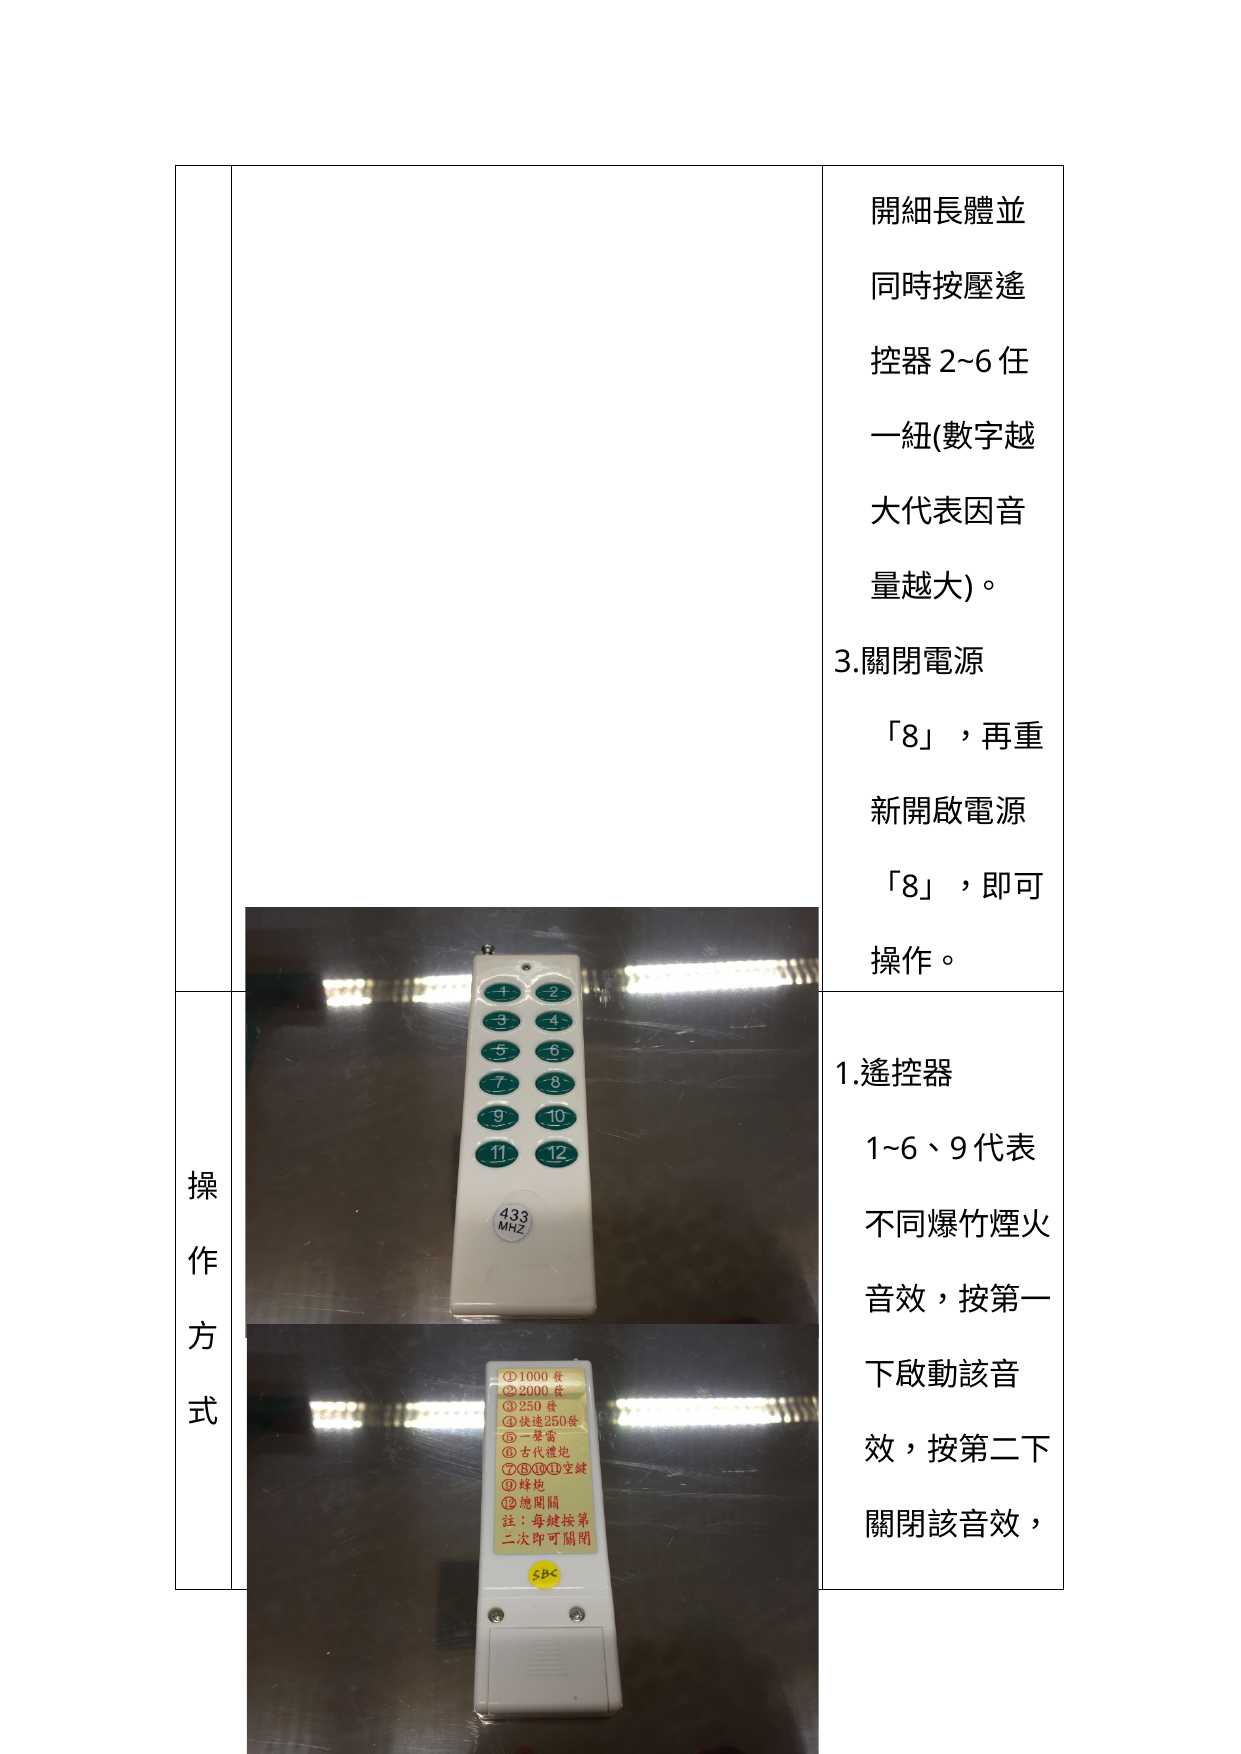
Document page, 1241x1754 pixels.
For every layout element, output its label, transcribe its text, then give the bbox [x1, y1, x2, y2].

table_cell 開細長體並同時按壓遙控器2~6任一紐(數字越大代表因音量越大)。 3.關閉電源「8」，再重新開啟電源「8」，即可操作。 [823, 166, 1063, 991]
table_cell [176, 166, 231, 991]
table_cell [232, 992, 246, 1588]
table_cell [232, 166, 822, 991]
table_cell 操作方式 [176, 992, 231, 1588]
picture [245, 907, 819, 1754]
table_cell 1.遙控器1~6、9代表不同爆竹煙火音效，按第一下啟動該音效，按第二下關閉該音效， [823, 992, 1063, 1588]
